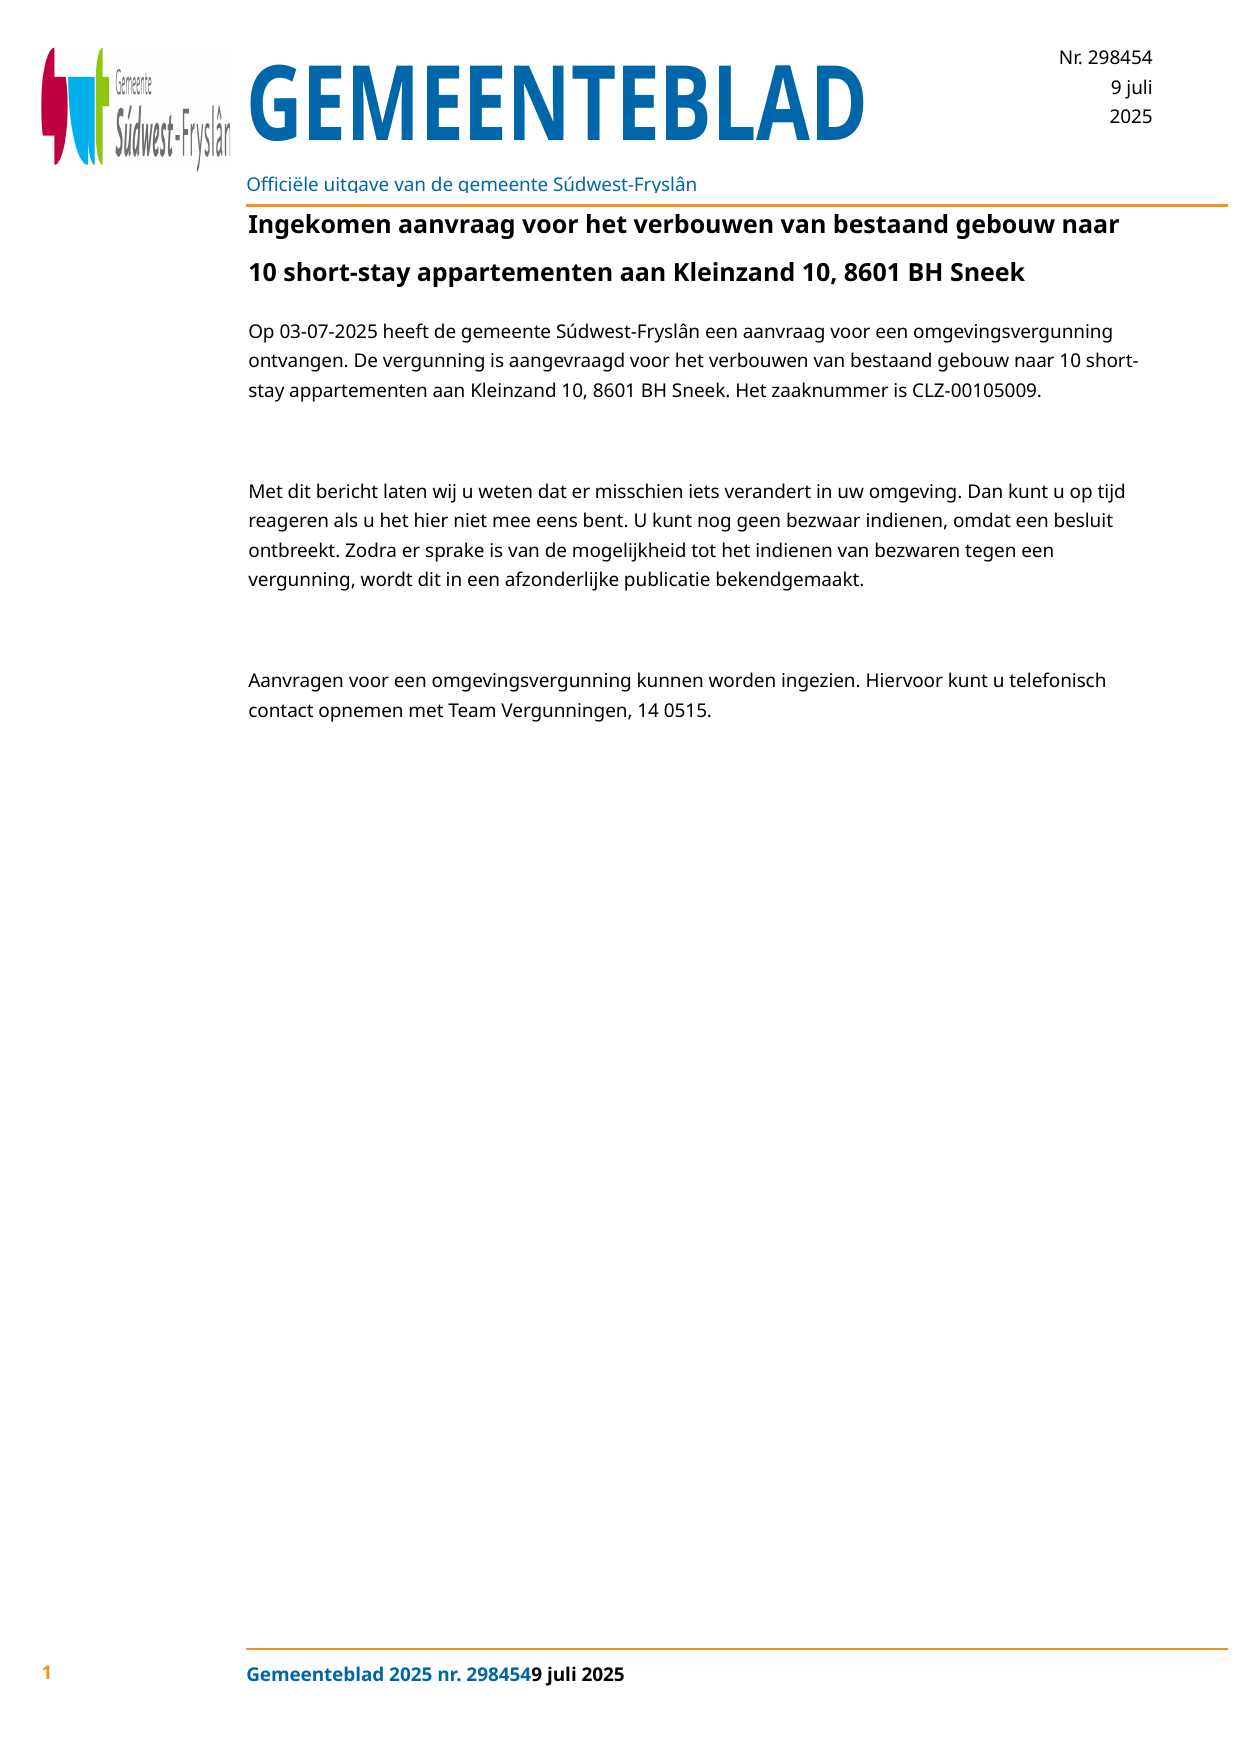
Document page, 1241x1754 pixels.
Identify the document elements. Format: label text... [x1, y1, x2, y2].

text Op 03-07-2025 heeft de gemeente Súdwest-Fryslân een aanvraag voor een omgevingsvergunning ontvangen. De vergunning is aangevraagd voor het verbouwen van bestaand gebouw naar 10 short-stay appartementen aan Kleinzand 10, 8601 BH Sneek. Het zaaknummer is CLZ-00105009. [248, 318, 1152, 403]
text Met dit bericht laten wij u weten dat er misschien iets verandert in uw omgeving. Dan kunt u op tijd reageren als u het hier niet mee eens bent. U kunt nog geen bezwaar indienen, omdat een besluit ontbreekt. Zodra er sprake is van de mogelijkheid tot het indienen van bezwaren tegen een vergunning, wordt dit in een afzonderlijke publicatie bekendgemaakt. [248, 478, 1152, 592]
text Aanvragen voor een omgevingsvergunning kunnen worden ingezien. Hiervoor kunt u telefonisch contact opnemen met Team Vergunningen, 14 0515. [248, 667, 1152, 723]
picture [41, 47, 231, 172]
text Ingekomen aanvraag voor het verbouwen van bestaand gebouw naar 10 short-stay appartementen aan Kleinzand 10, 8601 BH Sneek [248, 207, 1152, 288]
